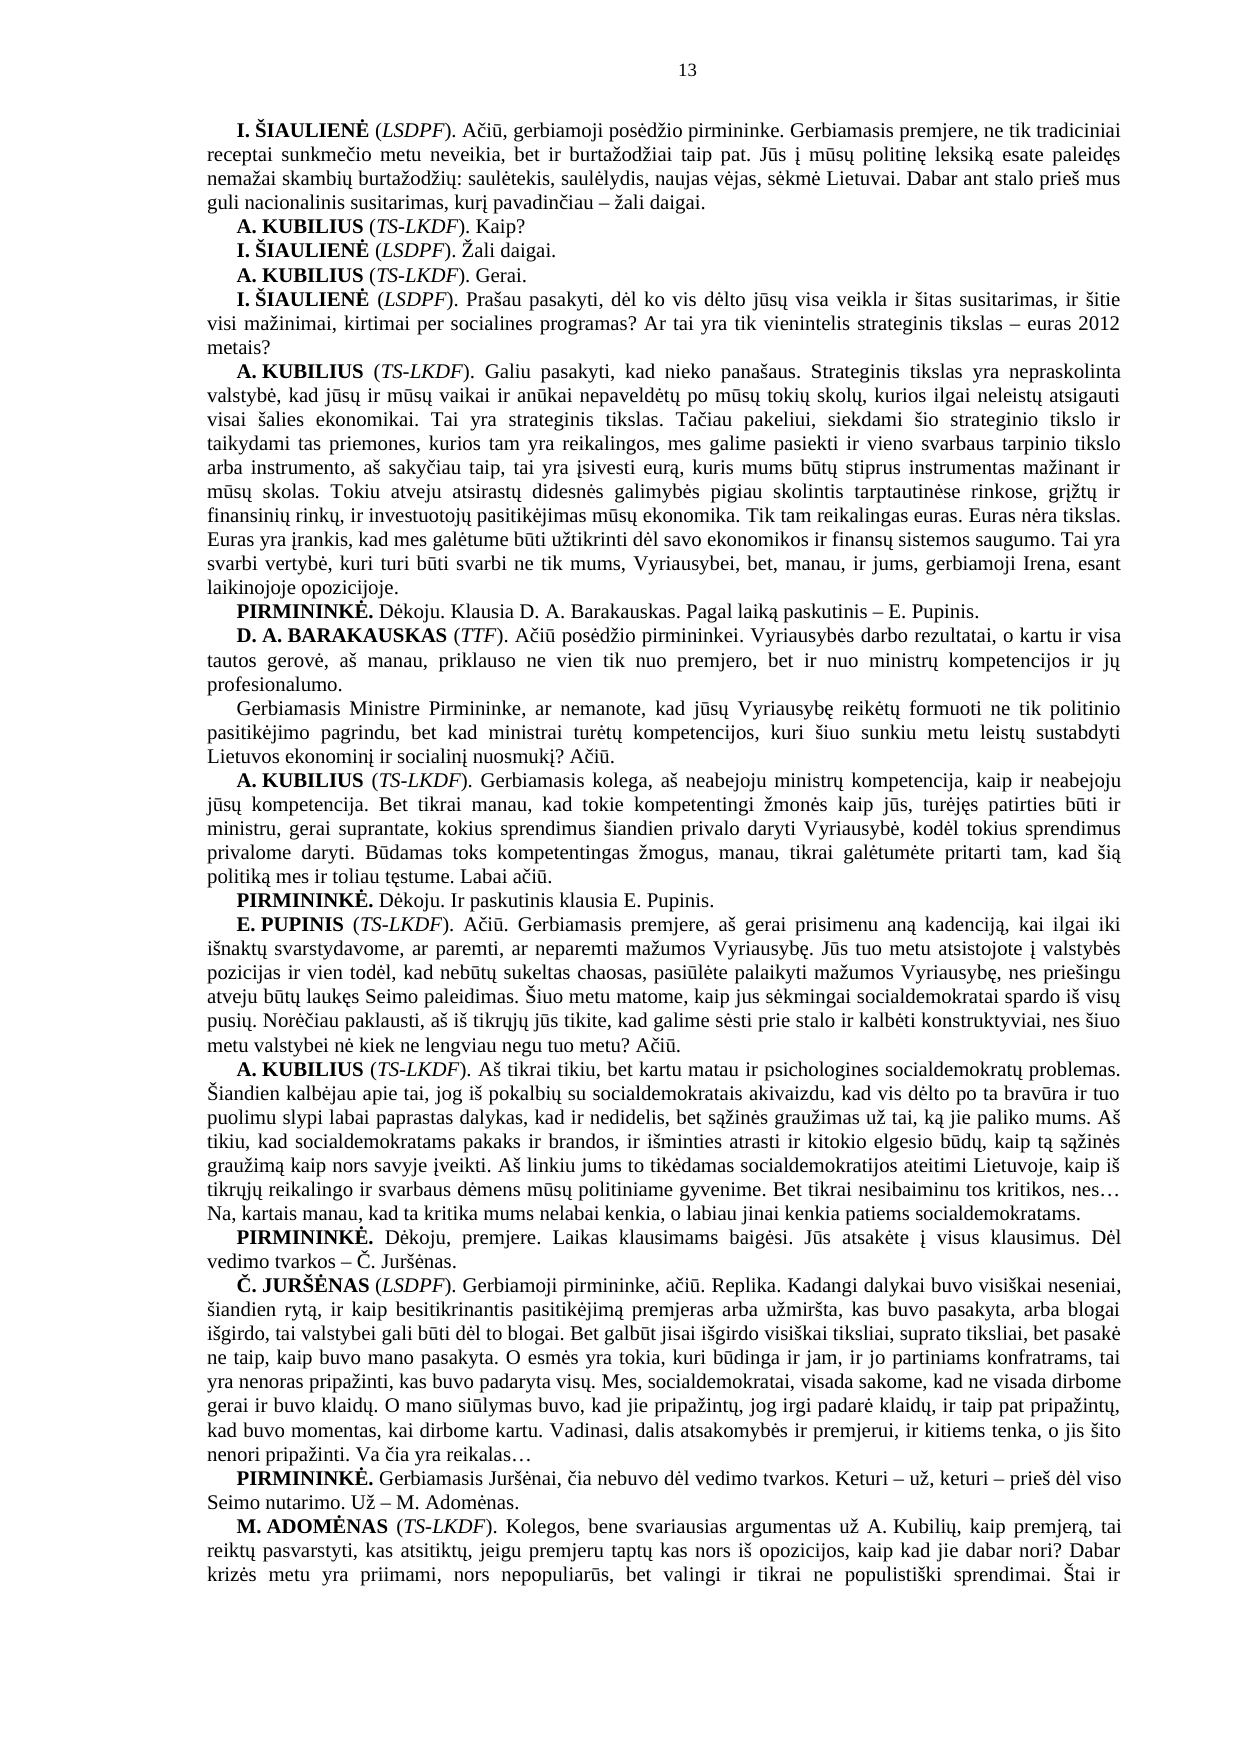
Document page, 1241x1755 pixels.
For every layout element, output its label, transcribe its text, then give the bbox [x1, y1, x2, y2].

text I. ŠIAULIENĖ (LSDPF). Prašau pasakyti, dėl ko vis dėlto jūsų visa veikla ir šitas susitarimas, ir šitie visi mažinimai, kirtimai per socialines programas? Ar tai yra tik vienintelis strateginis tikslas – euras 2012 metais? [207, 287, 1122, 359]
text I. ŠIAULIENĖ (LSDPF). Ačiū, gerbiamoji posėdžio pirmininke. Gerbiamasis premjere, ne tik tradiciniai receptai sunkmečio metu neveikia, bet ir burtažodžiai taip pat. Jūs į mūsų politinę leksiką esate paleidęs nemažai skambių burtažodžių: saulėtekis, saulėlydis, naujas vėjas, sėkmė Lietuvai. Dabar ant stalo prieš mus guli nacionalinis susitarimas, kurį pavadinčiau – žali daigai. [207, 118, 1122, 214]
text PIRMININKĖ. Gerbiamasis Juršėnai, čia nebuvo dėl vedimo tvarkos. Keturi – už, keturi – prieš dėl viso Seimo nutarimo. Už – M. Adomėnas. [207, 1466, 1122, 1514]
text PIRMININKĖ. Dėkoju, premjere. Laikas klausimams baigėsi. Jūs atsakėte į visus klausimus. Dėl vedimo tvarkos – Č. Juršėnas. [207, 1225, 1122, 1273]
text PIRMININKĖ. Dėkoju. Ir paskutinis klausia E. Pupinis. [207, 888, 1122, 912]
text A. KUBILIUS (TS-LKDF). Gerai. [207, 262, 1122, 287]
text PIRMININKĖ. Dėkoju. Klausia D. A. Barakauskas. Pagal laiką paskutinis – E. Pupinis. [207, 599, 1122, 623]
text E. PUPINIS (TS-LKDF). Ačiū. Gerbiamasis premjere, aš gerai prisimenu aną kadenciją, kai ilgai iki išnaktų svarstydavome, ar paremti, ar neparemti mažumos Vyriausybę. Jūs tuo metu atsistojote į valstybės pozicijas ir vien todėl, kad nebūtų sukeltas chaosas, pasiūlėte palaikyti mažumos Vyriausybę, nes priešingu atveju būtų laukęs Seimo paleidimas. Šiuo metu matome, kaip jus sėkmingai socialdemokratai spardo iš visų pusių. Norėčiau paklausti, aš iš tikrųjų jūs tikite, kad galime sėsti prie stalo ir kalbėti konstruktyviai, nes šiuo metu valstybei nė kiek ne lengviau negu tuo metu? Ačiū. [207, 912, 1122, 1057]
text D. A. BARAKAUSKAS (TTF). Ačiū posėdžio pirmininkei. Vyriausybės darbo rezultatai, o kartu ir visa tautos gerovė, aš manau, priklauso ne vien tik nuo premjero, bet ir nuo ministrų kompetencijos ir jų profesionalumo. [207, 623, 1122, 696]
text A. KUBILIUS (TS-LKDF). Gerbiamasis kolega, aš neabejoju ministrų kompetencija, kaip ir neabejoju jūsų kompetencija. Bet tikrai manau, kad tokie kompetentingi žmonės kaip jūs, turėjęs patirties būti ir ministru, gerai suprantate, kokius sprendimus šiandien privalo daryti Vyriausybė, kodėl tokius sprendimus privalome daryti. Būdamas toks kompetentingas žmogus, manau, tikrai galėtumėte pritarti tam, kad šią politiką mes ir toliau tęstume. Labai ačiū. [207, 768, 1122, 888]
text Gerbiamasis Ministre Pirmininke, ar nemanote, kad jūsų Vyriausybę reikėtų formuoti ne tik politinio pasitikėjimo pagrindu, bet kad ministrai turėtų kompetencijos, kuri šiuo sunkiu metu leistų sustabdyti Lietuvos ekonominį ir socialinį nuosmukį? Ačiū. [207, 696, 1122, 768]
text A. KUBILIUS (TS-LKDF). Aš tikrai tikiu, bet kartu matau ir psichologines socialdemokratų problemas. Šiandien kalbėjau apie tai, jog iš pokalbių su socialdemokratais akivaizdu, kad vis dėlto po ta bravūra ir tuo puolimu slypi labai paprastas dalykas, kad ir nedidelis, bet sąžinės graužimas už tai, ką jie paliko mums. Aš tikiu, kad socialdemokratams pakaks ir brandos, ir išminties atrasti ir kitokio elgesio būdų, kaip tą sąžinės graužimą kaip nors savyje įveikti. Aš linkiu jums to tikėdamas socialdemokratijos ateitimi Lietuvoje, kaip iš tikrųjų reikalingo ir svarbaus dėmens mūsų politiniame gyvenime. Bet tikrai nesibaiminu tos kritikos, nes… Na, kartais manau, kad ta kritika mums nelabai kenkia, o labiau jinai kenkia patiems socialdemokratams. [207, 1057, 1122, 1225]
text A. KUBILIUS (TS-LKDF). Kaip? [207, 214, 1122, 238]
text I. ŠIAULIENĖ (LSDPF). Žali daigai. [207, 238, 1122, 262]
text A. KUBILIUS (TS-LKDF). Galiu pasakyti, kad nieko panašaus. Strateginis tikslas yra nepraskolinta valstybė, kad jūsų ir mūsų vaikai ir anūkai nepaveldėtų po mūsų tokių skolų, kurios ilgai neleistų atsigauti visai šalies ekonomikai. Tai yra strateginis tikslas. Tačiau pakeliui, siekdami šio strateginio tikslo ir taikydami tas priemones, kurios tam yra reikalingos, mes galime pasiekti ir vieno svarbaus tarpinio tikslo arba instrumento, aš sakyčiau taip, tai yra įsivesti eurą, kuris mums būtų stiprus instrumentas mažinant ir mūsų skolas. Tokiu atveju atsirastų didesnės galimybės pigiau skolintis tarptautinėse rinkose, grįžtų ir finansinių rinkų, ir investuotojų pasitikėjimas mūsų ekonomika. Tik tam reikalingas euras. Euras nėra tikslas. Euras yra įrankis, kad mes galėtume būti užtikrinti dėl savo ekonomikos ir finansų sistemos saugumo. Tai yra svarbi vertybė, kuri turi būti svarbi ne tik mums, Vyriausybei, bet, manau, ir jums, gerbiamoji Irena, esant laikinojoje opozicijoje. [207, 359, 1122, 599]
text Č. JURŠĖNAS (LSDPF). Gerbiamoji pirmininke, ačiū. Replika. Kadangi dalykai buvo visiškai neseniai, šiandien rytą, ir kaip besitikrinantis pasitikėjimą premjeras arba užmiršta, kas buvo pasakyta, arba blogai išgirdo, tai valstybei gali būti dėl to blogai. Bet galbūt jisai išgirdo visiškai tiksliai, suprato tiksliai, bet pasakė ne taip, kaip buvo mano pasakyta. O esmės yra tokia, kuri būdinga ir jam, ir jo partiniams konfratrams, tai yra nenoras pripažinti, kas buvo padaryta visų. Mes, socialdemokratai, visada sakome, kad ne visada dirbome gerai ir buvo klaidų. O mano siūlymas buvo, kad jie pripažintų, jog irgi padarė klaidų, ir taip pat pripažintų, kad buvo momentas, kai dirbome kartu. Vadinasi, dalis atsakomybės ir premjerui, ir kitiems tenka, o jis šito nenori pripažinti. Va čia yra reikalas… [207, 1273, 1122, 1466]
text M. ADOMĖNAS (TS-LKDF). Kolegos, bene svariausias argumentas už A. Kubilių, kaip premjerą, tai reiktų pasvarstyti, kas atsitiktų, jeigu premjeru taptų kas nors iš opozicijos, kaip kad jie dabar nori? Dabar krizės metu yra priimami, nors nepopuliarūs, bet valingi ir tikrai ne populistiški sprendimai. Štai ir [207, 1514, 1122, 1586]
